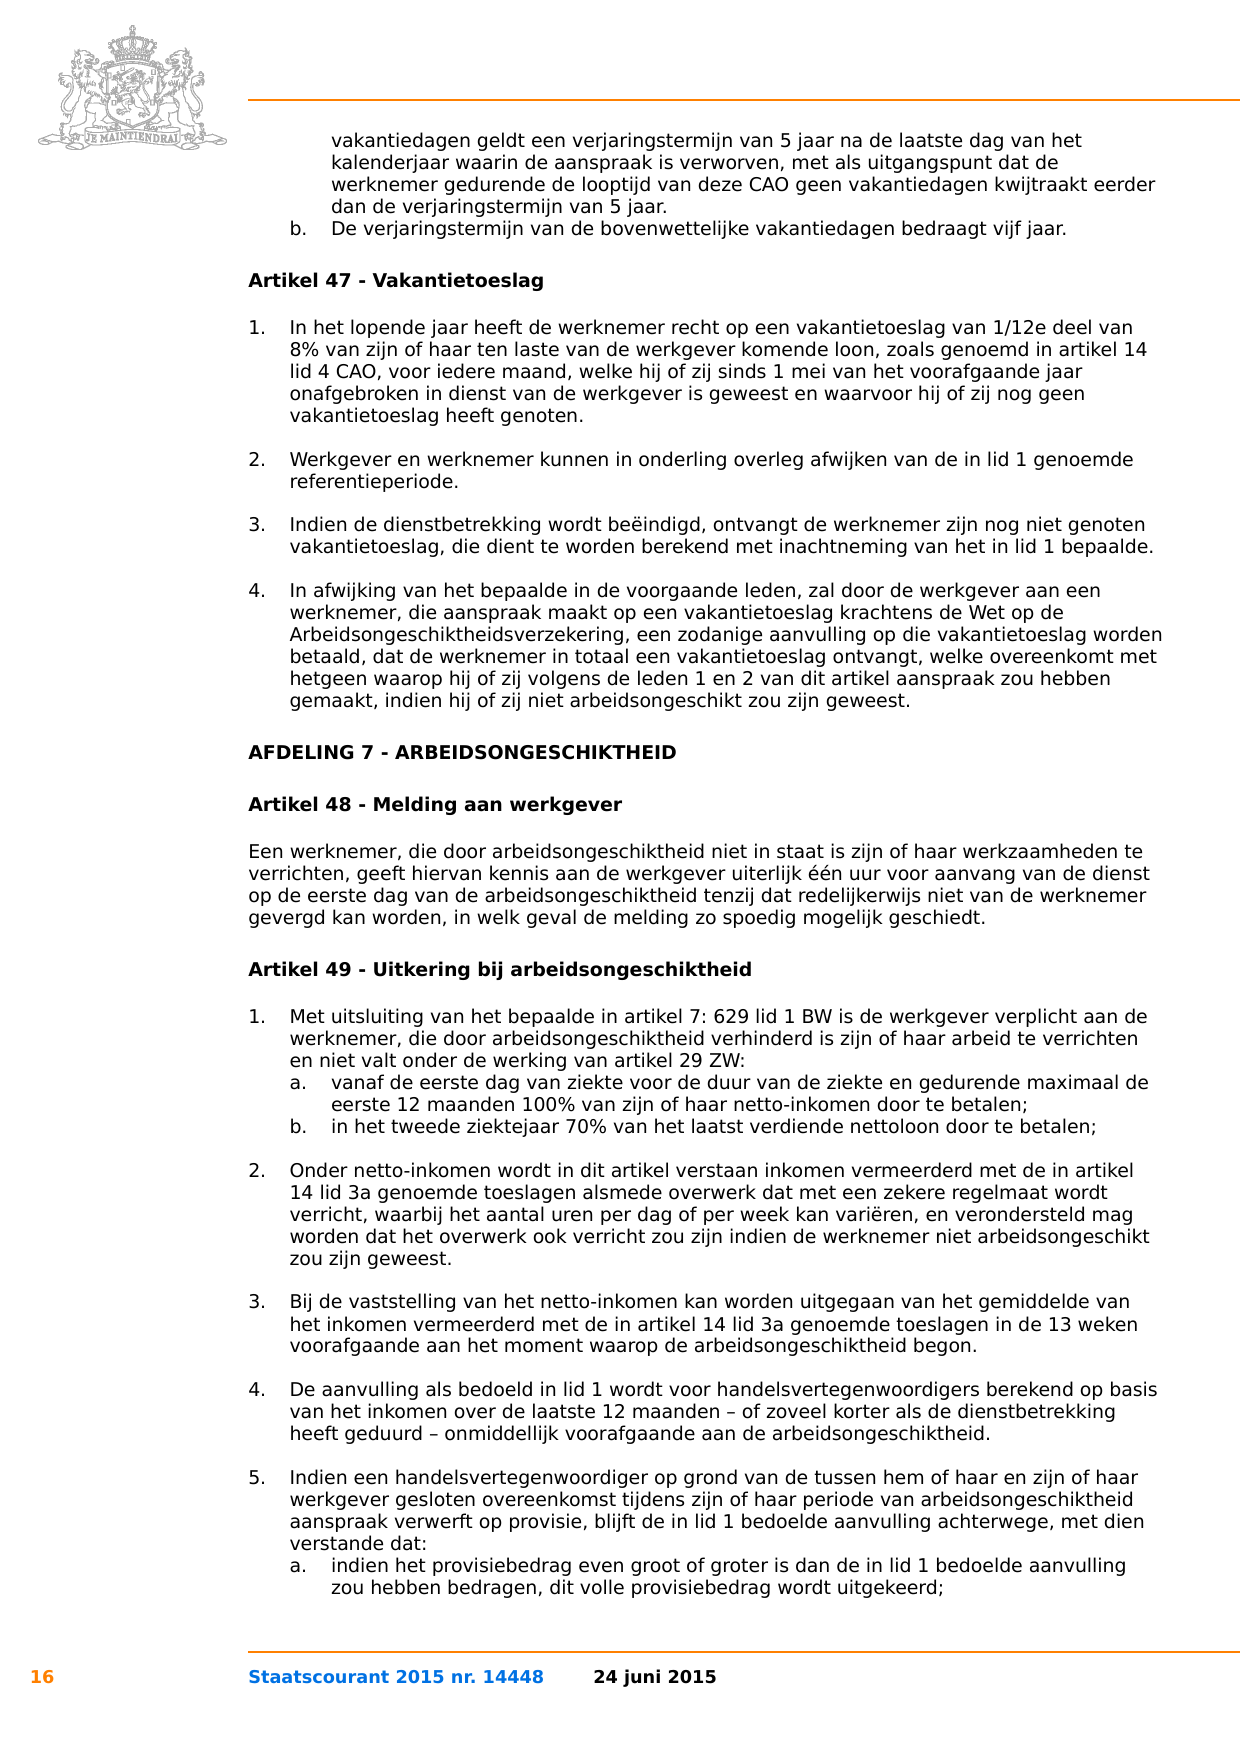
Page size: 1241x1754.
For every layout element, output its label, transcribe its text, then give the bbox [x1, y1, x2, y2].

subtitle AFDELING 7 - ARBEIDSONGESCHIKTHEID [248, 742, 1163, 764]
text vakantiedagen geldt een verjaringstermijn van 5 jaar na de laatste dag van het kalenderjaar waarin de aanspraak is verworven, met als uitgangspunt dat de werknemer gedurende de looptijd van deze CAO geen vakantiedagen kwijtraakt eerder dan de verjaringstermijn van 5 jaar. [248, 130, 1163, 218]
text a. indien het provisiebedrag even groot of groter is dan de in lid 1 bedoelde aanvulling zou hebben bedragen, dit volle provisiebedrag wordt uitgekeerd; [289, 1555, 1163, 1599]
subtitle Artikel 48 - Melding aan werkgever [248, 794, 1163, 816]
picture [38, 25, 227, 150]
text 1. Met uitsluiting van het bepaalde in artikel 7: 629 lid 1 BW is de werkgever verplicht aan de werknemer, die door arbeidsongeschiktheid verhinderd is zijn of haar arbeid te verrichten en niet valt onder de werking van artikel 29 ZW: [248, 1006, 1163, 1072]
subtitle Artikel 49 - Uitkering bij arbeidsongeschiktheid [248, 959, 1163, 981]
text Een werknemer, die door arbeidsongeschiktheid niet in staat is zijn of haar werkzaamheden te verrichten, geeft hiervan kennis aan de werkgever uiterlijk één uur voor aanvang van de dienst op de eerste dag van de arbeidsongeschiktheid tenzij dat redelijkerwijs niet van de werknemer gevergd kan worden, in welk geval de melding zo spoedig mogelijk geschiedt. [248, 841, 1163, 929]
text 3. Indien de dienstbetrekking wordt beëindigd, ontvangt de werknemer zijn nog niet genoten vakantietoeslag, die dient te worden berekend met inachtneming van het in lid 1 bepaalde. [248, 514, 1163, 558]
text 1. In het lopende jaar heeft de werknemer recht op een vakantietoeslag van 1/12e deel van 8% van zijn of haar ten laste van de werkgever komende loon, zoals genoemd in artikel 14 lid 4 CAO, voor iedere maand, welke hij of zij sinds 1 mei van het voorafgaande jaar onafgebroken in dienst van de werkgever is geweest en waarvoor hij of zij nog geen vakantietoeslag heeft genoten. [248, 317, 1163, 427]
text a. vanaf de eerste dag van ziekte voor de duur van de ziekte en gedurende maximaal de eerste 12 maanden 100% van zijn of haar netto-inkomen door te betalen; [289, 1072, 1163, 1116]
text b. De verjaringstermijn van de bovenwettelijke vakantiedagen bedraagt vijf jaar. [289, 218, 1163, 240]
text b. in het tweede ziektejaar 70% van het laatst verdiende nettoloon door te betalen; [289, 1116, 1163, 1138]
subtitle Artikel 47 - Vakantietoeslag [248, 270, 1163, 292]
text 2. Werkgever en werknemer kunnen in onderling overleg afwijken van de in lid 1 genoemde referentieperiode. [248, 448, 1163, 492]
text 4. De aanvulling als bedoeld in lid 1 wordt voor handelsvertegenwoordigers berekend op basis van het inkomen over de laatste 12 maanden – of zoveel korter als de dienstbetrekking heeft geduurd – onmiddellijk voorafgaande aan de arbeidsongeschiktheid. [248, 1379, 1163, 1445]
text 2. Onder netto-inkomen wordt in dit artikel verstaan inkomen vermeerderd met de in artikel 14 lid 3a genoemde toeslagen alsmede overwerk dat met een zekere regelmaat wordt verricht, waarbij het aantal uren per dag of per week kan variëren, en verondersteld mag worden dat het overwerk ook verricht zou zijn indien de werknemer niet arbeidsongeschikt zou zijn geweest. [248, 1160, 1163, 1269]
text 3. Bij de vaststelling van het netto-inkomen kan worden uitgegaan van het gemiddelde van het inkomen vermeerderd met de in artikel 14 lid 3a genoemde toeslagen in de 13 weken voorafgaande aan het moment waarop de arbeidsongeschiktheid begon. [248, 1291, 1163, 1357]
text 4. In afwijking van het bepaalde in de voorgaande leden, zal door de werkgever aan een werknemer, die aanspraak maakt op een vakantietoeslag krachtens de Wet op de Arbeidsongeschiktheidsverzekering, een zodanige aanvulling op die vakantietoeslag worden betaald, dat de werknemer in totaal een vakantietoeslag ontvangt, welke overeenkomt met hetgeen waarop hij of zij volgens de leden 1 en 2 van dit artikel aanspraak zou hebben gemaakt, indien hij of zij niet arbeidsongeschikt zou zijn geweest. [248, 580, 1163, 712]
text 5. Indien een handelsvertegenwoordiger op grond van de tussen hem of haar en zijn of haar werkgever gesloten overeenkomst tijdens zijn of haar periode van arbeidsongeschiktheid aanspraak verwerft op provisie, blijft de in lid 1 bedoelde aanvulling achterwege, met dien verstande dat: [248, 1467, 1163, 1555]
